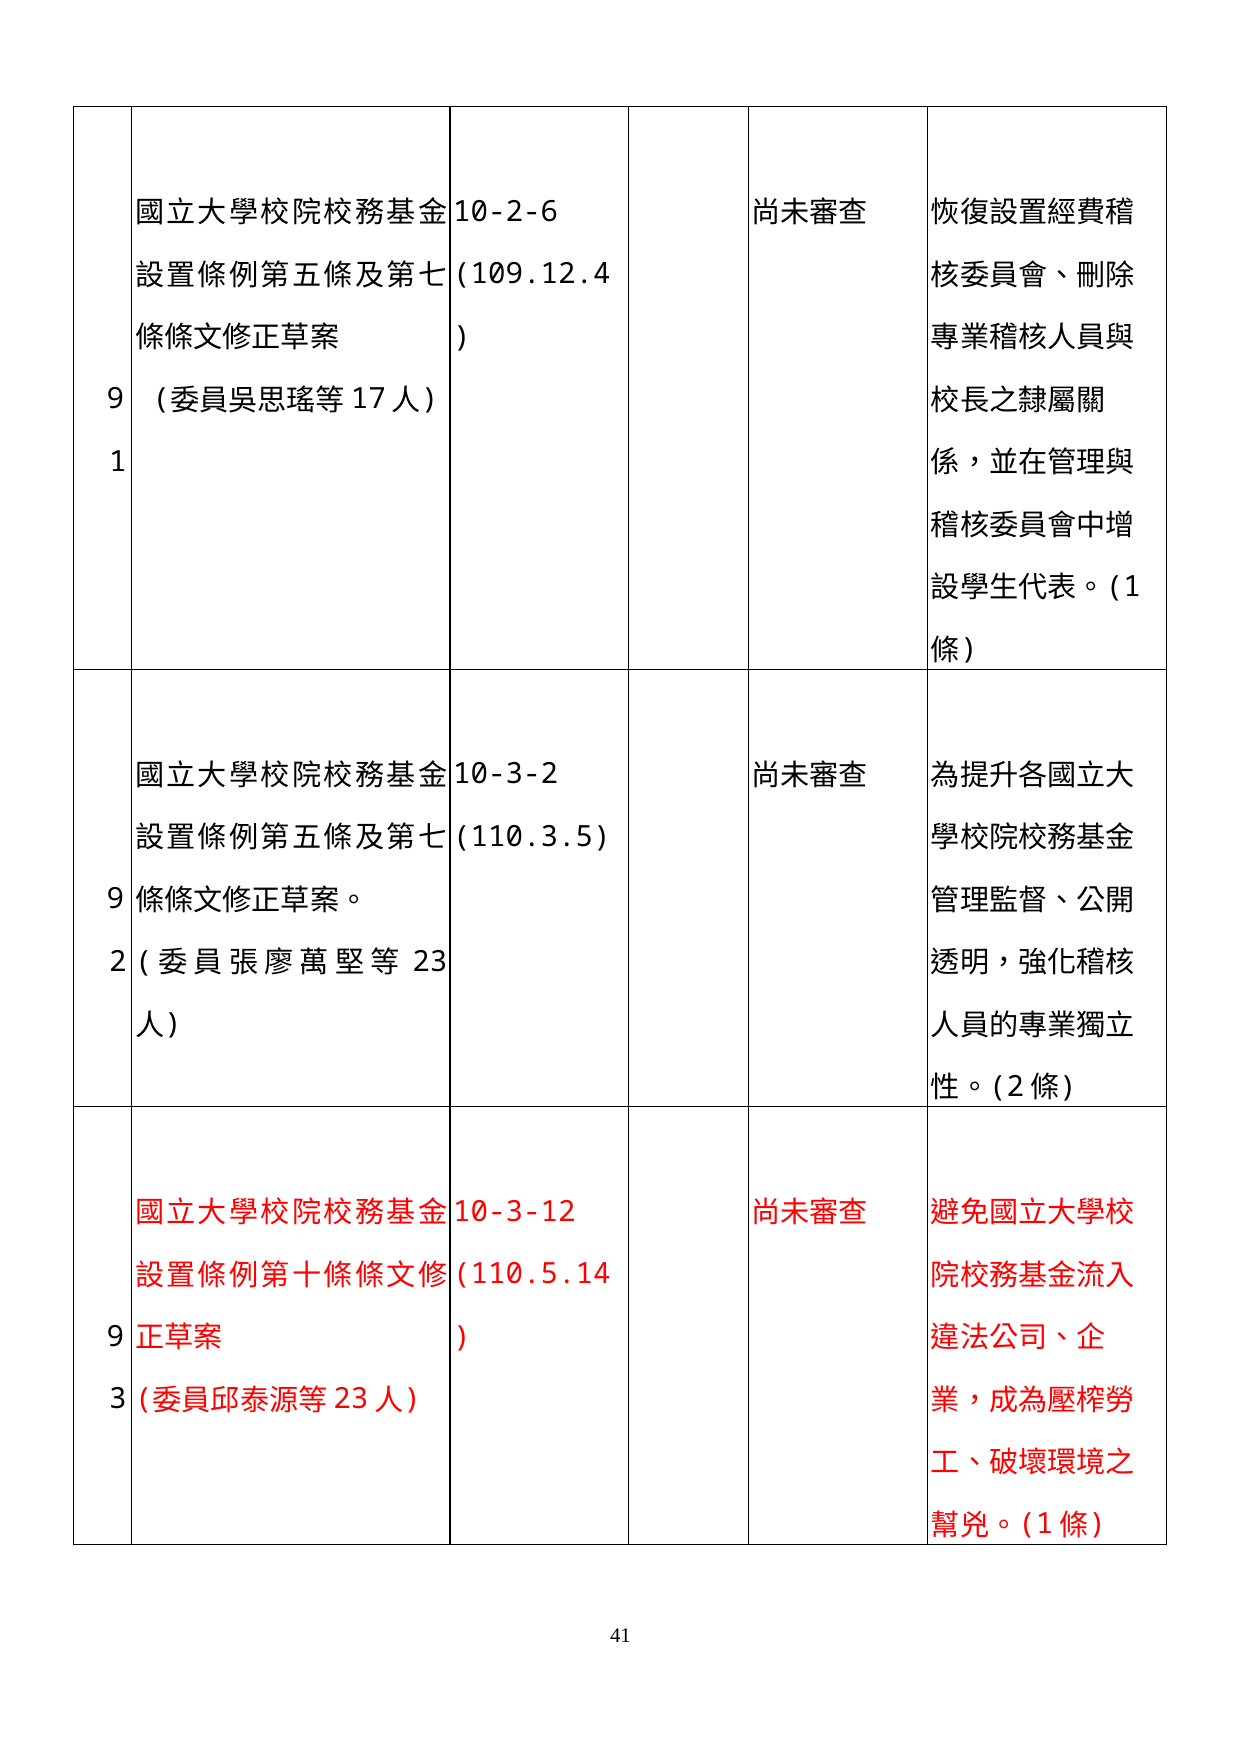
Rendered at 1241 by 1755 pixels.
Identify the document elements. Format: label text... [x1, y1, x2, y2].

table_cell 10-3-2 (110.3.5) [451, 670, 628, 1106]
table_cell [629, 670, 748, 1106]
table_cell 尚未審查 [749, 107, 927, 668]
table_cell [629, 107, 748, 668]
table_cell [74, 1107, 131, 1543]
table_cell 10-2-6 (109.12.4) [451, 107, 628, 668]
table_cell 尚未審查 [749, 670, 927, 1106]
table_cell 尚未審查 [749, 1107, 927, 1543]
table_cell 國立大學校院校務基金設置條例第五條及第七條條文修正草案 (委員吳思瑤等17人) [132, 107, 449, 668]
table_cell 國立大學校院校務基金設置條例第五條及第七條條文修正草案。 (委員張廖萬堅等23人) [132, 670, 449, 1106]
table_cell 為提升各國立大學校院校務基金管理監督、公開透明，強化稽核人員的專業獨立性。(2條) [928, 670, 1166, 1106]
table_cell [629, 1107, 748, 1543]
table_cell 恢復設置經費稽核委員會、刪除專業稽核人員與校長之隸屬關係，並在管理與稽核委員會中增設學生代表。(1條) [928, 107, 1166, 668]
table_cell [74, 107, 131, 668]
table_cell [74, 670, 131, 1106]
table_cell 避免國立大學校院校務基金流入違法公司、企業，成為壓榨勞工、破壞環境之幫兇。(1條) [928, 1107, 1166, 1543]
table_cell 10-3-12 (110.5.14) [451, 1107, 628, 1543]
table_cell 國立大學校院校務基金設置條例第十條條文修正草案 (委員邱泰源等23人) [132, 1107, 449, 1543]
